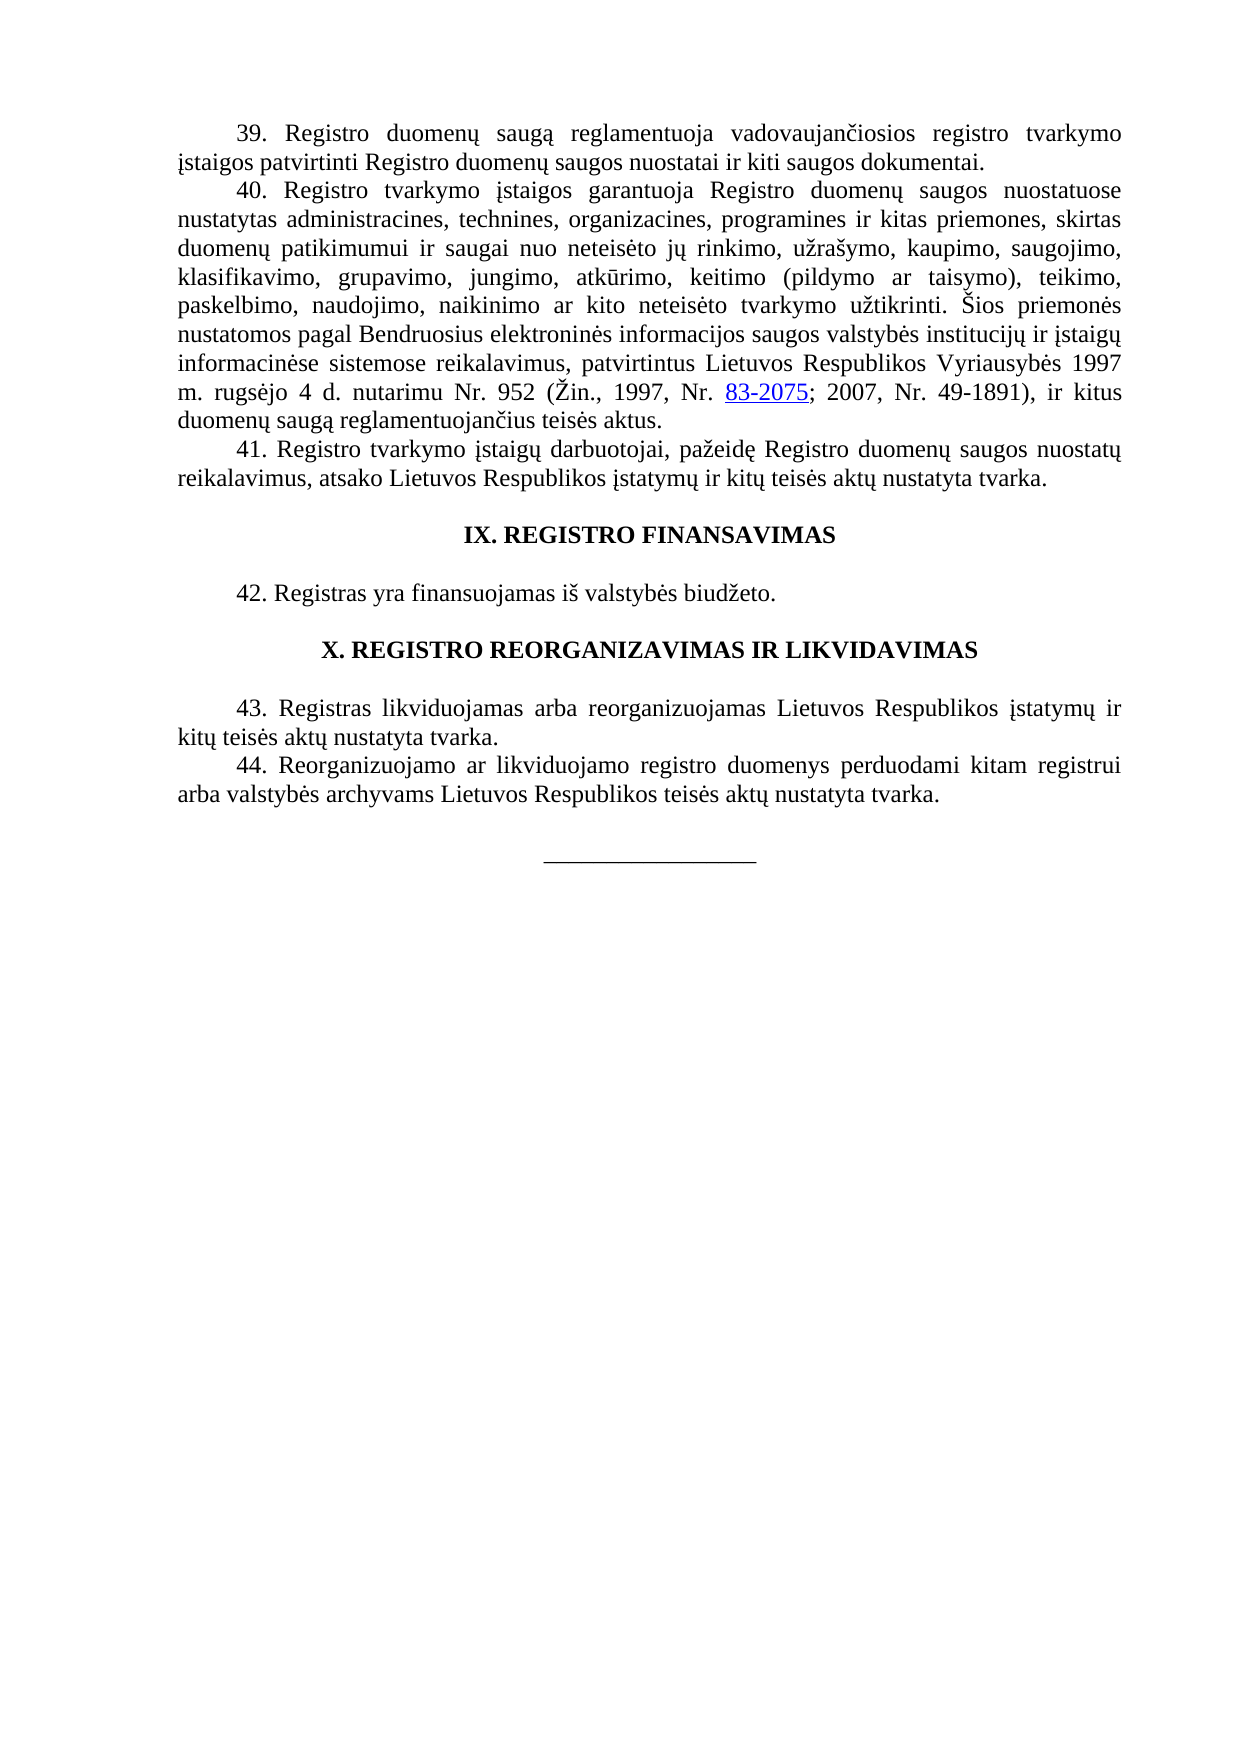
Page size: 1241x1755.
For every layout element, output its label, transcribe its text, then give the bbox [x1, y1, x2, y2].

text 44. Reorganizuojamo ar likviduojamo registro duomenys perduodami kitam registrui arba valstybės archyvams Lietuvos Respublikos teisės aktų nustatyta tvarka. [177, 751, 1122, 808]
text 43. Registras likviduojamas arba reorganizuojamas Lietuvos Respublikos įstatymų ir kitų teisės aktų nustatyta tvarka. [177, 693, 1122, 751]
text 39. Registro duomenų saugą reglamentuoja vadovaujančiosios registro tvarkymo įstaigos patvirtinti Registro duomenų saugos nuostatai ir kiti saugos dokumentai. [177, 118, 1122, 176]
text 42. Registras yra finansuojamas iš valstybės biudžeto. [177, 578, 1122, 607]
text 41. Registro tvarkymo įstaigų darbuotojai, pažeidę Registro duomenų saugos nuostatų reikalavimus, atsako Lietuvos Respublikos įstatymų ir kitų teisės aktų nustatyta tvarka. [177, 434, 1122, 492]
text 40. Registro tvarkymo įstaigos garantuoja Registro duomenų saugos nuostatuose nustatytas administracines, technines, organizacines, programines ir kitas priemones, skirtas duomenų patikimumui ir saugai nuo neteisėto jų rinkimo, užrašymo, kaupimo, saugojimo, klasifikavimo, grupavimo, jungimo, atkūrimo, keitimo (pildymo ar taisymo), teikimo, paskelbimo, naudojimo, naikinimo ar kito neteisėto tvarkymo užtikrinti. Šios priemonės nustatomos pagal Bendruosius elektroninės informacijos saugos valstybės institucijų ir įstaigų informacinėse sistemose reikalavimus, patvirtintus Lietuvos Respublikos Vyriausybės 1997 m. rugsėjo 4 d. nutarimu Nr. 952 (Žin., 1997, Nr. 83-2075; 2007, Nr. 49-1891), ir kitus duomenų saugą reglamentuojančius teisės aktus. [177, 176, 1122, 434]
text _________________ [177, 837, 1122, 866]
text X. REGISTRO REORGANIZAVIMAS IR LIKVIDAVIMAS [177, 636, 1122, 664]
text IX. REGISTRO FINANSAVIMAS [177, 521, 1122, 549]
